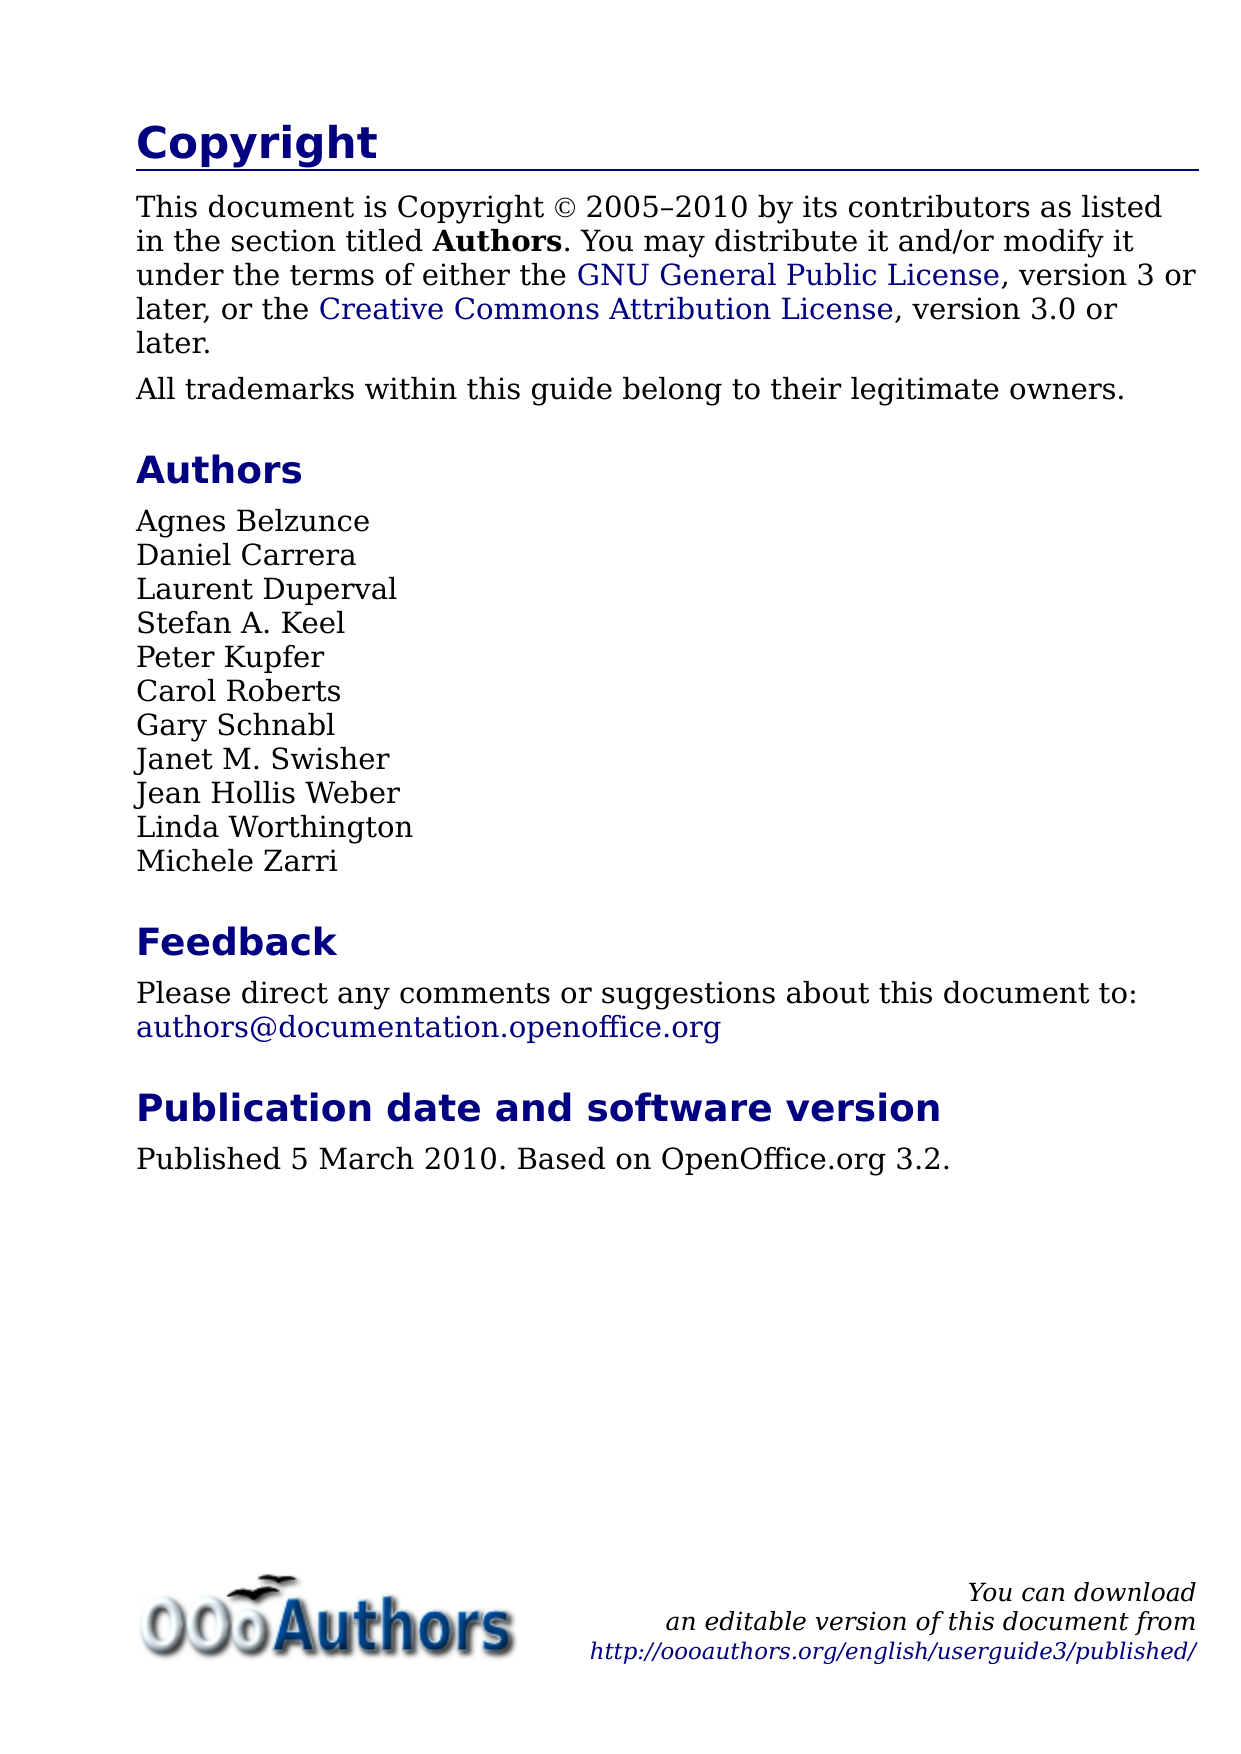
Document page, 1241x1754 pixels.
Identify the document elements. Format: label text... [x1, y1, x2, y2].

subtitle Copyright [136, 118, 1199, 169]
text This document is Copyright © 2005–2010 by its contributors as listed in the section titled Authors. You may distribute it and/or modify it under the terms of either the GNU General Public License, version 3 or later, or the Creative Commons Attribution License, version 3.0 or later. [136, 190, 1199, 360]
text Published 5 March 2010. Based on OpenOffice.org 3.2. [136, 1142, 1199, 1176]
text Please direct any comments or suggestions about this document to: authors@documentation.openoffice.org [136, 976, 1199, 1044]
text Agnes Belzunce Daniel Carrera Laurent Duperval Stefan A. Keel Peter Kupfer Carol Roberts Gary Schnabl Janet M. Swisher Jean Hollis Weber Linda Worthington Michele Zarri [136, 505, 1199, 878]
text Feedback [136, 920, 1199, 964]
text Publication date and software version [136, 1086, 1199, 1130]
picture [136, 1568, 522, 1665]
text Authors [136, 449, 1199, 492]
text All trademarks within this guide belong to their legitimate owners. [136, 373, 1199, 407]
